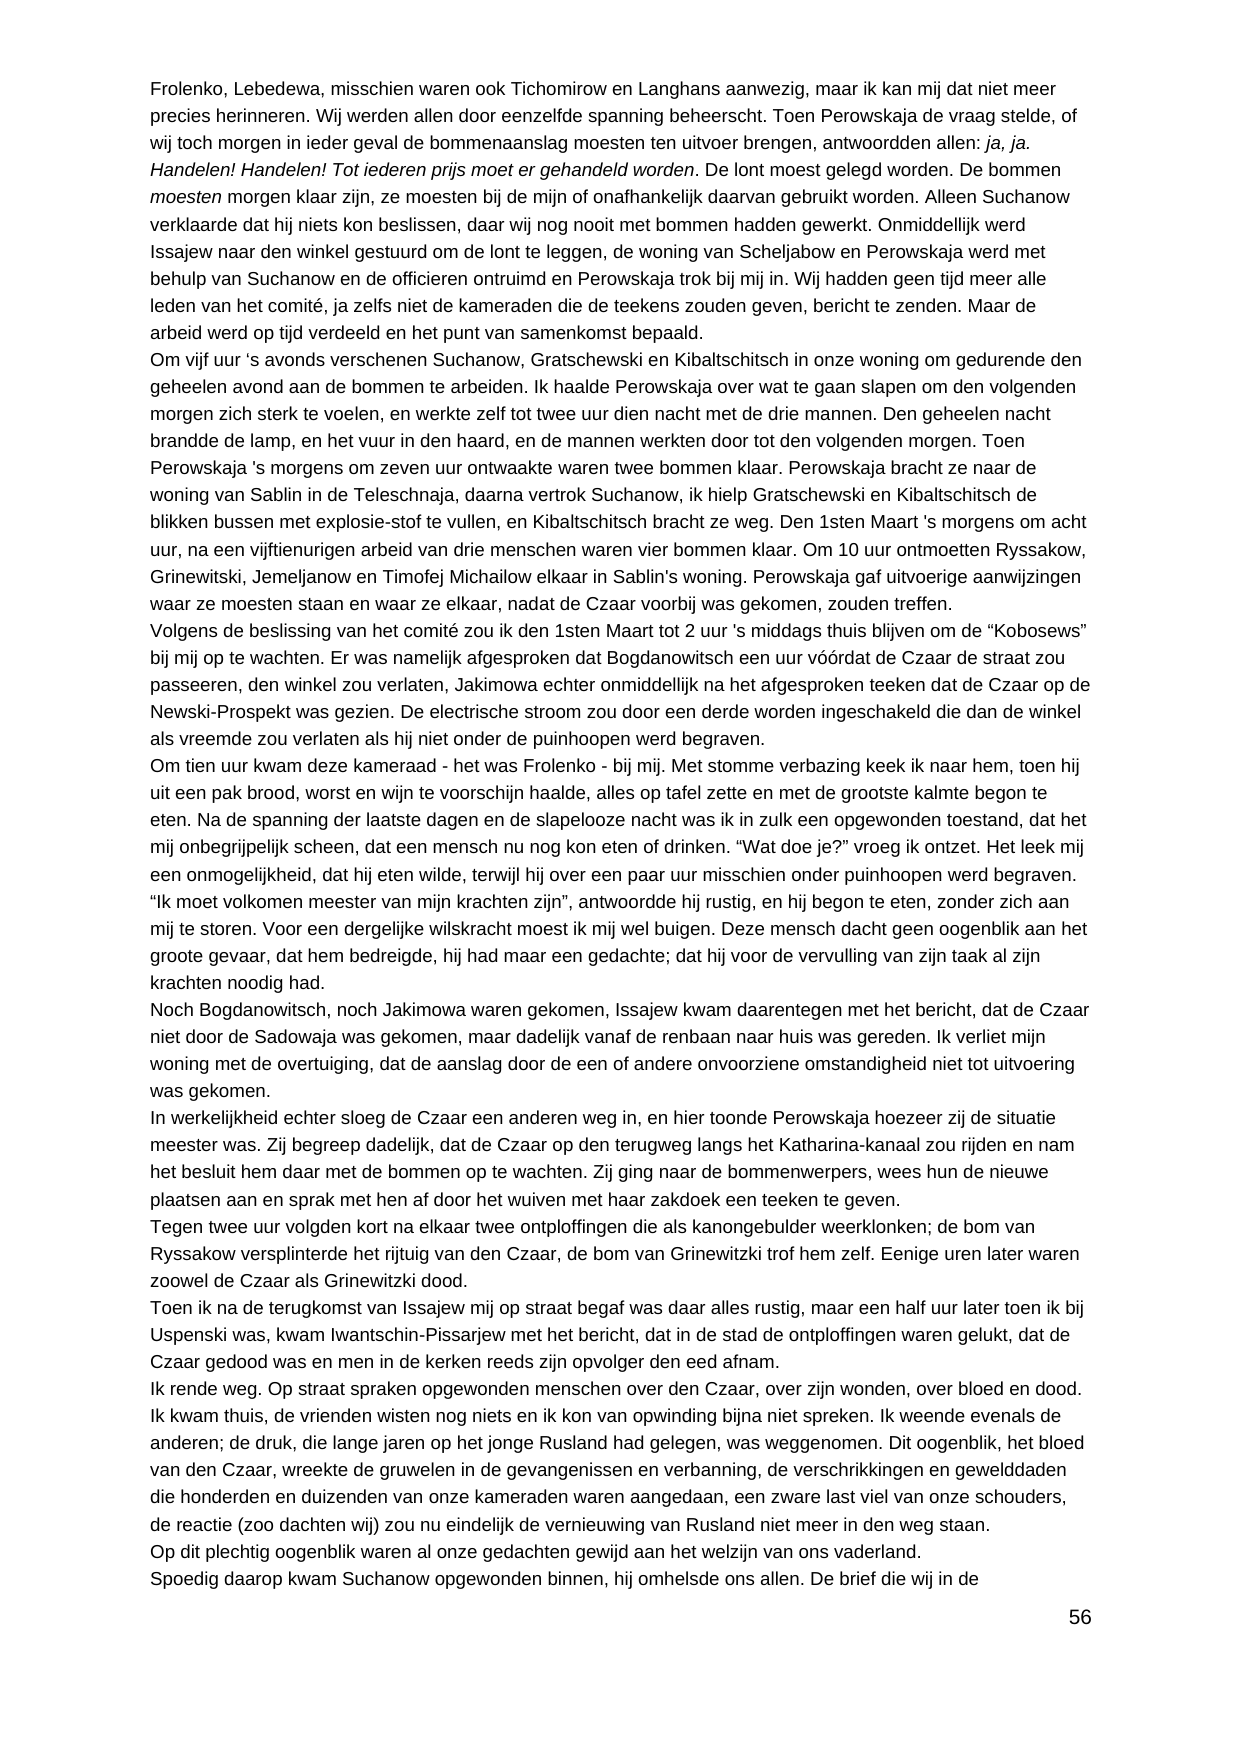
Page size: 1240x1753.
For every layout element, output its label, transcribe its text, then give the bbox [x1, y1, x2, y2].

text Spoedig daarop kwam Suchanow opgewonden binnen, hij omhelsde ons allen. De brief die wij in de [150, 1563, 1092, 1591]
text Tegen twee uur volgden kort na elkaar twee ontploffingen die als kanongebulder weerklonken; de bom van Ryssakow versplinterde het rijtuig van den Czaar, de bom van Grinewitzki trof hem zelf. Eenige uren later waren zoowel de Czaar als Grinewitzki dood. [150, 1211, 1092, 1293]
text Noch Bogdanowitsch, noch Jakimowa waren gekomen, Issajew kwam daarentegen met het bericht, dat de Czaar niet door de Sadowaja was gekomen, maar dadelijk vanaf de renbaan naar huis was gereden. Ik verliet mijn woning met de overtuiging, dat de aanslag door de een of andere onvoorziene omstandigheid niet tot uitvoering was gekomen. [150, 995, 1092, 1103]
text Toen ik na de terugkomst van Issajew mij op straat begaf was daar alles rustig, maar een half uur later toen ik bij Uspenski was, kwam Iwantschin-Pissarjew met het bericht, dat in de stad de ontploffingen waren gelukt, dat de Czaar gedood was en men in de kerken reeds zijn opvolger den eed afnam. [150, 1293, 1092, 1374]
text Om vijf uur ‘s avonds verschenen Suchanow, Gratschewski en Kibaltschitsch in onze woning om gedurende den geheelen avond aan de bommen te arbeiden. Ik haalde Perowskaja over wat te gaan slapen om den volgenden morgen zich sterk te voelen, en werkte zelf tot twee uur dien nacht met de drie mannen. Den geheelen nacht brandde de lamp, en het vuur in den haard, en de mannen werkten door tot den volgenden morgen. Toen Perowskaja 's morgens om zeven uur ontwaakte waren twee bommen klaar. Perowskaja bracht ze naar de woning van Sablin in de Teleschnaja, daarna vertrok Suchanow, ik hielp Gratschewski en Kibaltschitsch de blikken bussen met explosie-stof te vullen, en Kibaltschitsch bracht ze weg. Den 1sten Maart 's morgens om acht uur, na een vijftienurigen arbeid van drie menschen waren vier bommen klaar. Om 10 uur ontmoetten Ryssakow, Grinewitski, Jemeljanow en Timofej Michailow elkaar in Sablin's woning. Perowskaja gaf uitvoerige aanwijzingen waar ze moesten staan en waar ze elkaar, nadat de Czaar voorbij was gekomen, zouden treffen. [150, 345, 1092, 616]
text Om tien uur kwam deze kameraad - het was Frolenko - bij mij. Met stomme verbazing keek ik naar hem, toen hij uit een pak brood, worst en wijn te voorschijn haalde, alles op tafel zette en met de grootste kalmte begon te eten. Na de spanning der laatste dagen en de slapelooze nacht was ik in zulk een opgewonden toestand, dat het mij onbegrijpelijk scheen, dat een mensch nu nog kon eten of drinken. “Wat doe je?” vroeg ik ontzet. Het leek mij een onmogelijkheid, dat hij eten wilde, terwijl hij over een paar uur misschien onder puinhoopen werd begraven. “Ik moet volkomen meester van mijn krachten zijn”, antwoordde hij rustig, en hij begon te eten, zonder zich aan mij te storen. Voor een dergelijke wilskracht moest ik mij wel buigen. Deze mensch dacht geen oogenblik aan het groote gevaar, dat hem bedreigde, hij had maar een gedachte; dat hij voor de vervulling van zijn taak al zijn krachten noodig had. [150, 751, 1092, 995]
text Volgens de beslissing van het comité zou ik den 1sten Maart tot 2 uur 's middags thuis blijven om de “Kobosews” bij mij op te wachten. Er was namelijk afgesproken dat Bogdanowitsch een uur vóórdat de Czaar de straat zou passeeren, den winkel zou verlaten, Jakimowa echter onmiddellijk na het afgesproken teeken dat de Czaar op de Newski-Prospekt was gezien. De electrische stroom zou door een derde worden ingeschakeld die dan de winkel als vreemde zou verlaten als hij niet onder de puinhoopen werd begraven. [150, 616, 1092, 751]
text Ik rende weg. Op straat spraken opgewonden menschen over den Czaar, over zijn wonden, over bloed en dood. Ik kwam thuis, de vrienden wisten nog niets en ik kon van opwinding bijna niet spreken. Ik weende evenals de anderen; de druk, die lange jaren op het jonge Rusland had gelegen, was weggenomen. Dit oogenblik, het bloed van den Czaar, wreekte de gruwelen in de gevangenissen en verbanning, de verschrikkingen en gewelddaden die honderden en duizenden van onze kameraden waren aangedaan, een zware last viel van onze schouders, de reactie (zoo dachten wij) zou nu eindelijk de vernieuwing van Rusland niet meer in den weg staan. [150, 1374, 1092, 1536]
text Frolenko, Lebedewa, misschien waren ook Tichomirow en Langhans aanwezig, maar ik kan mij dat niet meer precies herinneren. Wij werden allen door eenzelfde spanning beheerscht. Toen Perowskaja de vraag stelde, of wij toch morgen in ieder geval de bommenaanslag moesten ten uitvoer brengen, antwoordden allen: ja, ja. Handelen! Handelen! Tot iederen prijs moet er gehandeld worden. De lont moest gelegd worden. De bommen moesten morgen klaar zijn, ze moesten bij de mijn of onafhankelijk daarvan gebruikt worden. Alleen Suchanow verklaarde dat hij niets kon beslissen, daar wij nog nooit met bommen hadden gewerkt. Onmiddellijk werd Issajew naar den winkel gestuurd om de lont te leggen, de woning van Scheljabow en Perowskaja werd met behulp van Suchanow en de officieren ontruimd en Perowskaja trok bij mij in. Wij hadden geen tijd meer alle leden van het comité, ja zelfs niet de kameraden die de teekens zouden geven, bericht te zenden. Maar de arbeid werd op tijd verdeeld en het punt van samenkomst bepaald. [150, 74, 1092, 345]
text In werkelijkheid echter sloeg de Czaar een anderen weg in, en hier toonde Perowskaja hoezeer zij de situatie meester was. Zij begreep dadelijk, dat de Czaar op den terugweg langs het Katharina-kanaal zou rijden en nam het besluit hem daar met de bommen op te wachten. Zij ging naar de bommenwerpers, wees hun de nieuwe plaatsen aan en sprak met hen af door het wuiven met haar zakdoek een teeken te geven. [150, 1103, 1092, 1211]
text Op dit plechtig oogenblik waren al onze gedachten gewijd aan het welzijn van ons vaderland. [150, 1536, 1092, 1563]
